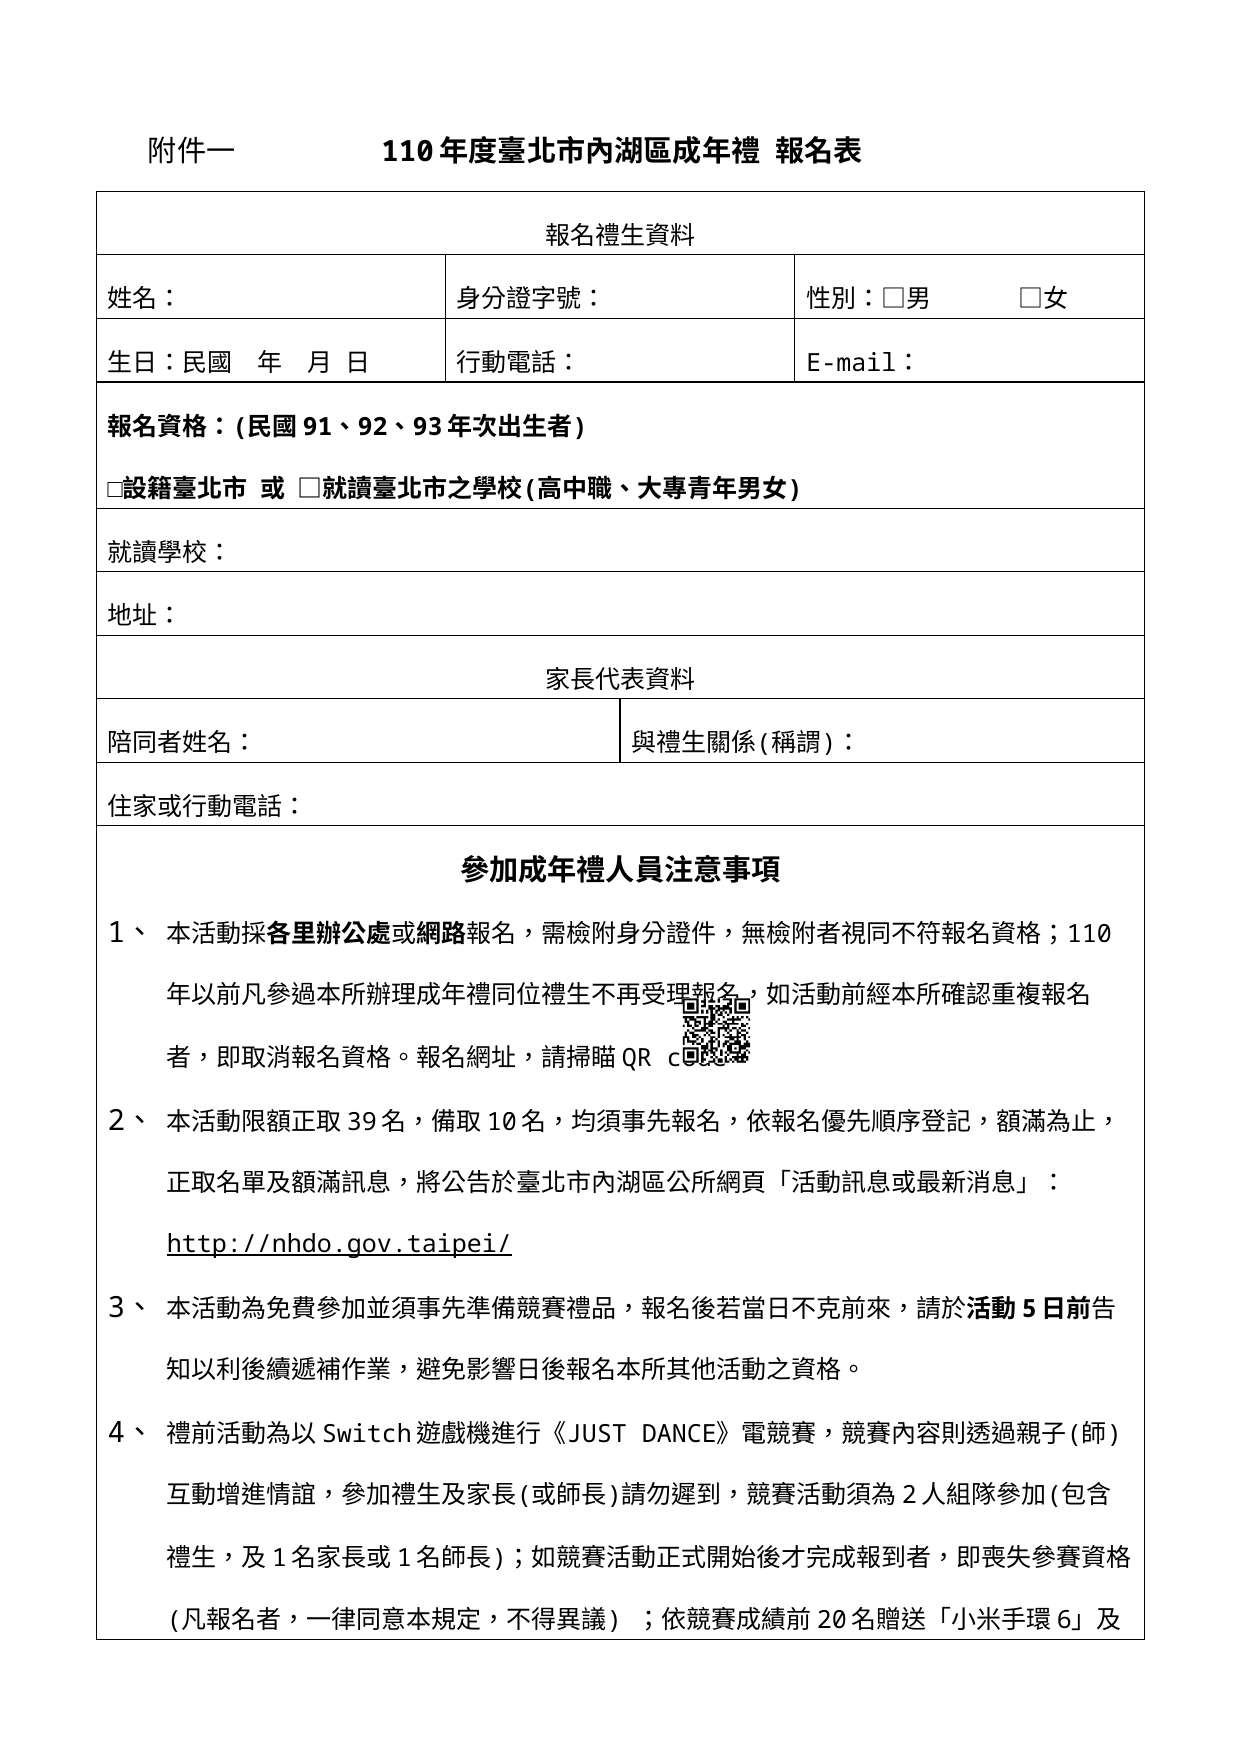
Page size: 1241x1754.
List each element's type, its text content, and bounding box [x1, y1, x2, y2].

table_cell 參加成年禮人員注意事項 本活動採各里辦公處或網路報名，需檢附身分證件，無檢附者視同不符報名資格；110年以前凡參過本所辦理成年禮同位禮生不再受理報名，如活動前經本所確認重複報名者，即取消報名資格。報名網址，請掃瞄QR code 本活動限額正取39名，備取10名，均須事先報名，依報名優先順序登記，額滿為止，正取名單及額滿訊息，將公告於臺北市內湖區公所網頁「活動訊息或最新消息」：http://nhdo.gov.taipei/ 本活動為免費參加並須事先準備競賽禮品，報名後若當日不克前來，請於活動5日前告知以利後續遞補作業，避免影響日後報名本所其他活動之資格。 禮前活動為以Switch遊戲機進行《JUST DANCE》電競賽，競賽內容則透過親子(師) 互動增進情誼，參加禮生及家長(或師長)請勿遲到，競賽活動須為2人組隊參加(包含禮生，及1名家長或1名師長)；如競賽活動正式開始後才完成報到者，即喪失參賽資格(凡報名者，一律同意本規定，不得異議) ；依競賽成績前20名贈送「小米手環6」及 [97, 826, 1144, 1639]
table_cell 報名資格：(民國91、92、93年次出生者) □設籍臺北市 或 □就讀臺北市之學校(高中職、大專青年男女) [97, 383, 1144, 507]
text 附件一 110年度臺北市內湖區成年禮 報名表 [148, 107, 1092, 169]
table_cell 陪同者姓名： [97, 699, 619, 762]
table_cell E-mail： [795, 319, 1144, 381]
table_cell 就讀學校： [97, 509, 1144, 571]
table_cell 身分證字號： [446, 255, 794, 318]
table_cell 住家或行動電話： [97, 763, 1144, 825]
table_cell 與禮生關係(稱謂)： [621, 699, 1144, 762]
table_cell 姓名： [97, 255, 445, 318]
table_cell 地址： [97, 572, 1144, 634]
table_cell 家長代表資料 [97, 636, 1144, 698]
table_cell 行動電話： [446, 319, 794, 381]
table_cell 生日：民國 年 月 日 [97, 319, 445, 381]
table_header 報名禮生資料 [97, 192, 1144, 254]
table_cell 性別：□男 □女 [795, 255, 1144, 318]
